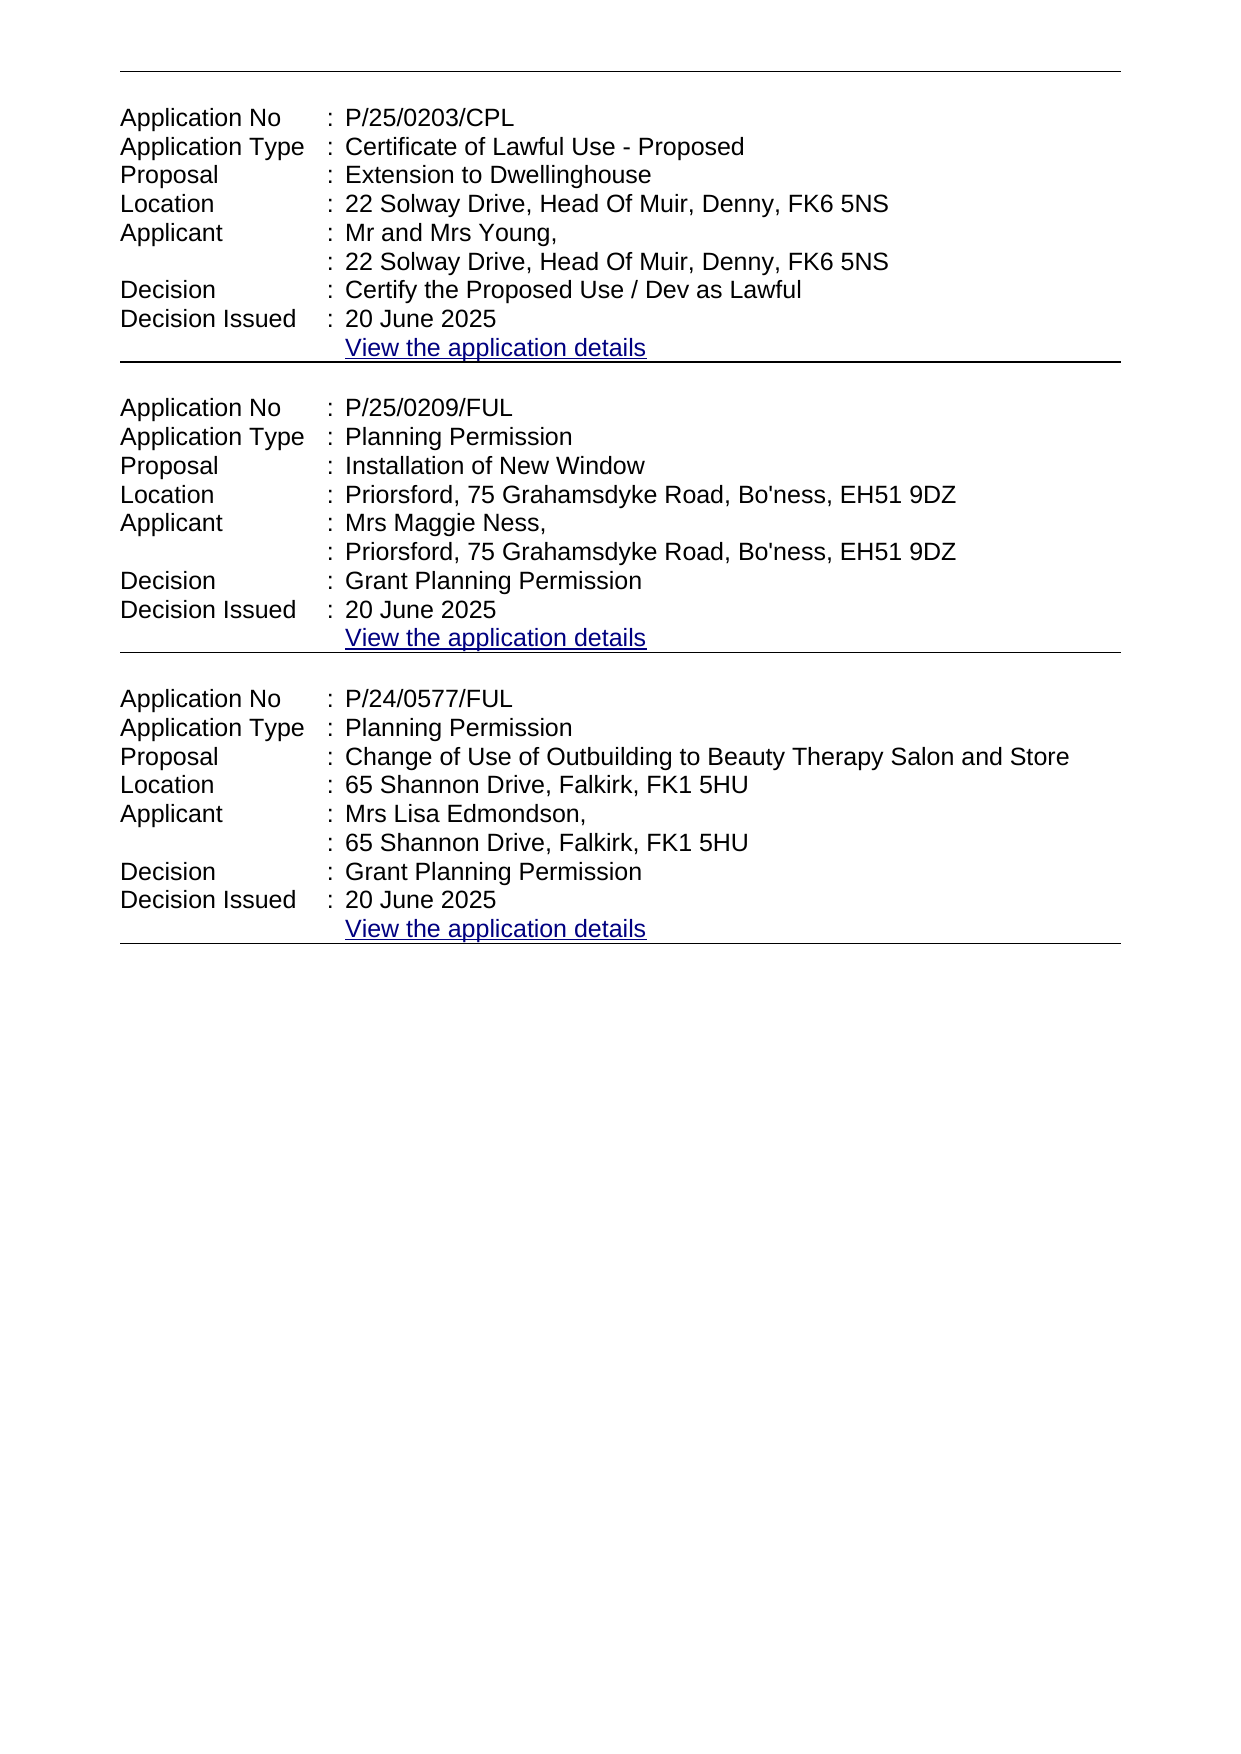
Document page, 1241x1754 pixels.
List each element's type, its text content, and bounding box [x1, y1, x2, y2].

text Application Type : Planning Permission [120, 422, 1121, 451]
text Proposal : Change of Use of Outbuilding to Beauty Therapy Salon and Store [120, 741, 1121, 770]
text Application No : P/24/0577/FUL [120, 684, 1121, 713]
text : Priorsford, 75 Grahamsdyke Road, Bo'ness, EH51 9DZ [120, 537, 1121, 566]
text Location : 65 Shannon Drive, Falkirk, FK1 5HU [120, 770, 1121, 799]
text Applicant : Mrs Lisa Edmondson, [120, 799, 1121, 828]
text Proposal : Extension to Dwellinghouse [120, 160, 1121, 189]
text : 22 Solway Drive, Head Of Muir, Denny, FK6 5NS [120, 246, 1121, 275]
text Proposal : Installation of New Window [120, 451, 1121, 479]
text Location : Priorsford, 75 Grahamsdyke Road, Bo'ness, EH51 9DZ [120, 479, 1121, 508]
text View the application details [120, 333, 1121, 361]
text Application Type : Certificate of Lawful Use - Proposed [120, 131, 1121, 160]
text View the application details [120, 914, 1121, 943]
text : 65 Shannon Drive, Falkirk, FK1 5HU [120, 828, 1121, 856]
text Application No : P/25/0203/CPL [120, 103, 1121, 131]
text Application Type : Planning Permission [120, 713, 1121, 741]
text Applicant : Mrs Maggie Ness, [120, 508, 1121, 537]
text Decision Issued : 20 June 2025 [120, 594, 1121, 623]
text Application No : P/25/0209/FUL [120, 393, 1121, 422]
text Decision : Grant Planning Permission [120, 566, 1121, 594]
text Decision Issued : 20 June 2025 [120, 885, 1121, 914]
text Location : 22 Solway Drive, Head Of Muir, Denny, FK6 5NS [120, 189, 1121, 218]
text View the application details [120, 623, 1121, 652]
text Decision Issued : 20 June 2025 [120, 304, 1121, 333]
text Decision : Certify the Proposed Use / Dev as Lawful [120, 275, 1121, 304]
text Applicant : Mr and Mrs Young, [120, 218, 1121, 246]
text Decision : Grant Planning Permission [120, 856, 1121, 885]
